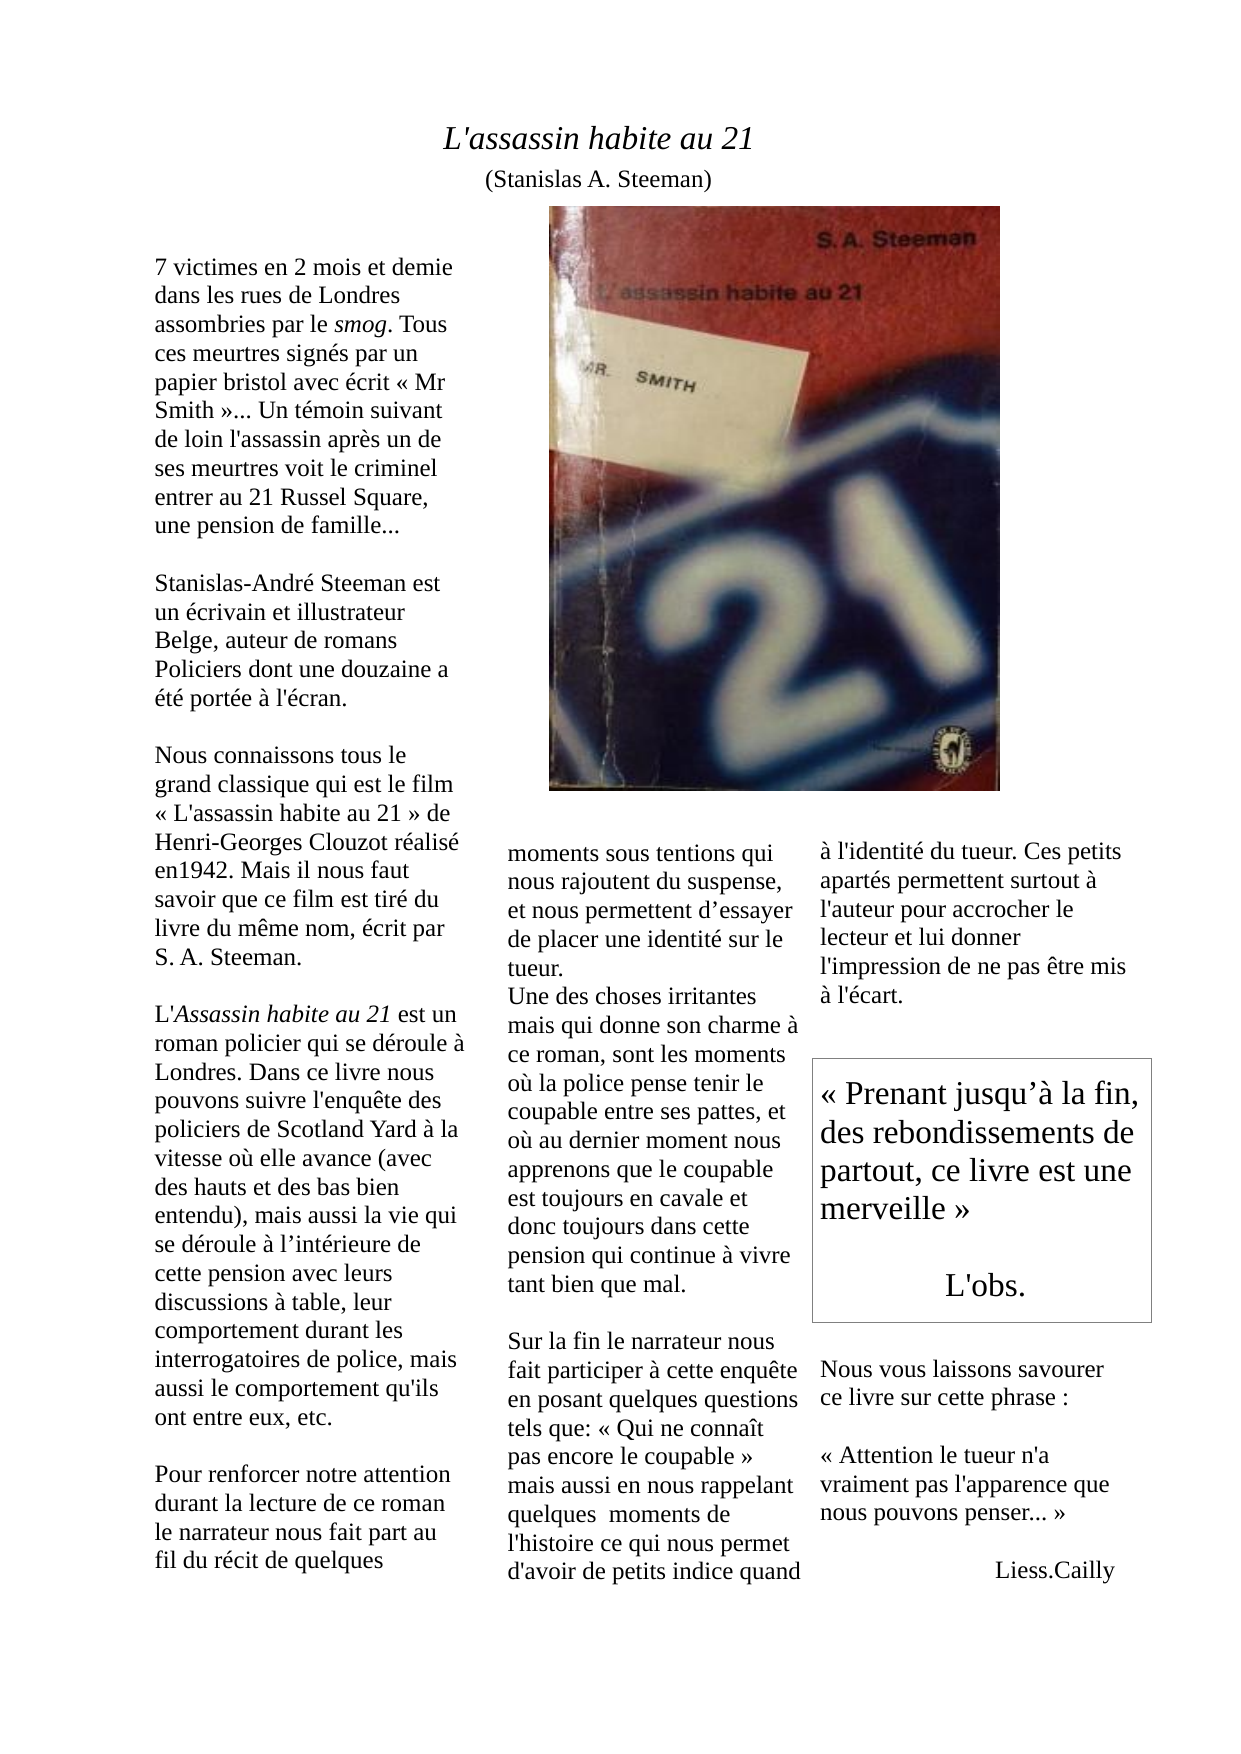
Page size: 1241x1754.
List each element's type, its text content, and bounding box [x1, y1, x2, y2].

text L'assassin habite au 21 [118, 118, 1122, 156]
picture [549, 206, 1000, 791]
text (Stanislas A. Steeman) [118, 156, 1122, 195]
